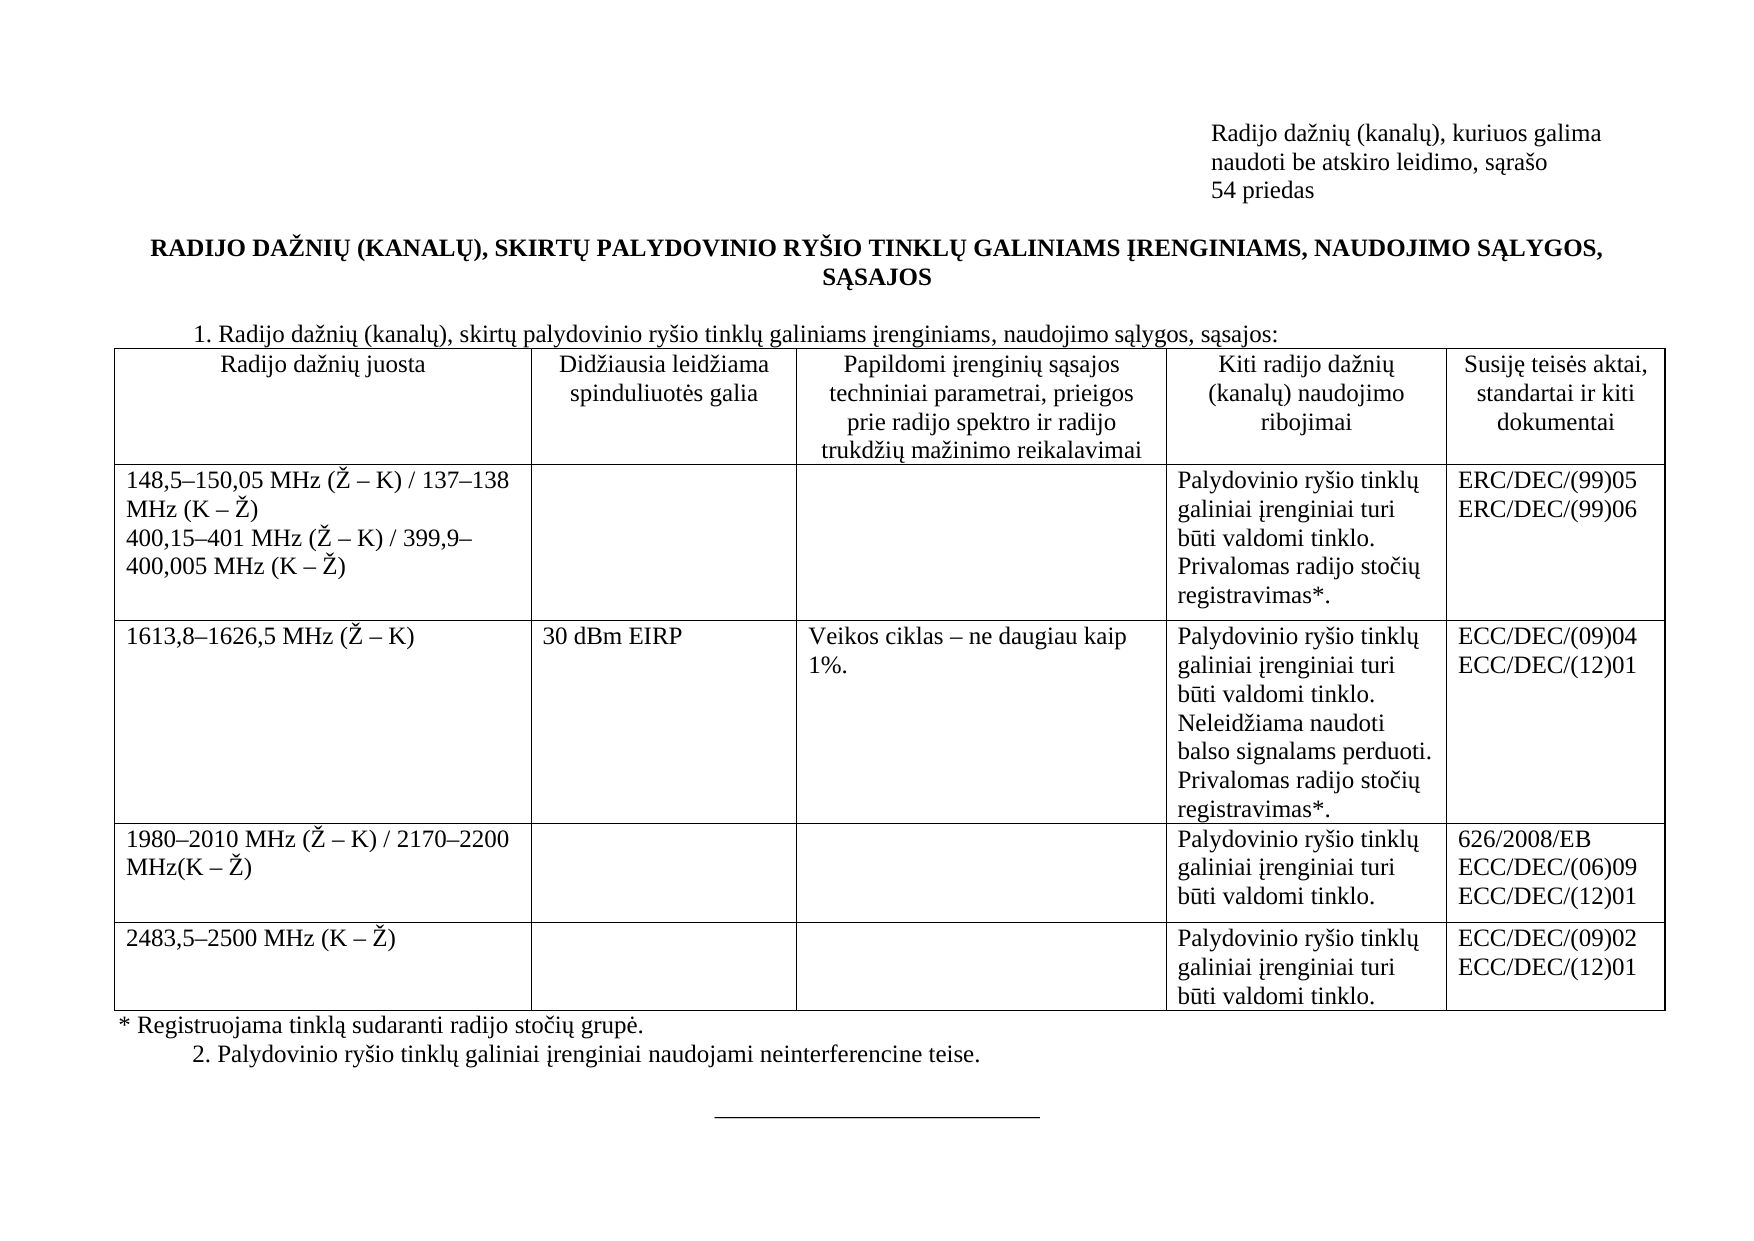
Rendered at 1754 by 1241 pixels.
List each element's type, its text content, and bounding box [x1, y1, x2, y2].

table_header Susiję teisės aktai, standartai ir kiti dokumentai [1447, 349, 1664, 464]
table_cell Palydovinio ryšio tinklų galiniai įrenginiai turi būti valdomi tinklo. Neleidžiama naudoti balso signalams perduoti. Privalomas radijo stočių registravimas*. [1167, 621, 1446, 823]
text naudoti be atskiro leidimo, sąrašo [118, 147, 1636, 176]
table_cell [532, 923, 796, 1009]
table_cell 30 dBm EIRP [532, 621, 796, 823]
table_cell ECC/DEC/(09)04 ECC/DEC/(12)01 [1447, 621, 1664, 823]
table_cell [797, 923, 1166, 1009]
text __________________________ [118, 1092, 1636, 1121]
table_cell Veikos ciklas ‒ ne daugiau kaip 1%. [797, 621, 1166, 823]
table_header Radijo dažnių juosta [115, 349, 531, 464]
table_header Papildomi įrenginių sąsajos techniniai parametrai, prieigos prie radijo spektro ir radijo trukdžių mažinimo reikalavimai [797, 349, 1166, 464]
table_cell Palydovinio ryšio tinklų galiniai įrenginiai turi būti valdomi tinklo. Privalomas radijo stočių registravimas*. [1167, 465, 1446, 620]
table_cell 1980–2010 MHz (Ž – K) / 2170–2200 MHz(K – Ž) [115, 824, 531, 922]
text 54 priedas [118, 176, 1636, 204]
text * Registruojama tinklą sudaranti radijo stočių grupė. [118, 1011, 1636, 1039]
table_header Didžiausia leidžiama spinduliuotės galia [532, 349, 796, 464]
table_cell 2483,5–2500 MHz (K – Ž) [115, 923, 531, 1009]
table_cell 148,5–150,05 MHz (Ž – K) / 137–138 MHz (K – Ž) 400,15–401 MHz (Ž – K) / 399,9–400,005 MHz (K – Ž) [115, 465, 531, 620]
table_header Kiti radijo dažnių (kanalų) naudojimo ribojimai [1167, 349, 1446, 464]
table_cell Palydovinio ryšio tinklų galiniai įrenginiai turi būti valdomi tinklo. [1167, 923, 1446, 1009]
table_cell [532, 465, 796, 620]
table_cell 626/2008/EB ECC/DEC/(06)09 ECC/DEC/(12)01 [1447, 824, 1664, 922]
table_cell ERC/DEC/(99)05 ERC/DEC/(99)06 [1447, 465, 1664, 620]
table_cell ECC/DEC/(09)02 ECC/DEC/(12)01 [1447, 923, 1664, 1009]
table_cell 1613,8–1626,5 MHz (Ž – K) [115, 621, 531, 823]
text RADIJO DAŽNIŲ (KANALŲ), SKIRTŲ PALYDOVINIO RYŠIO TINKLŲ GALINIAMS ĮRENGINIAMS, NAUDOJIMO SĄLYGOS, SĄSAJOS [118, 233, 1636, 291]
table_cell [797, 465, 1166, 620]
table_cell [797, 824, 1166, 922]
text 2. Palydovinio ryšio tinklų galiniai įrenginiai naudojami neinterferencine teise. [118, 1039, 1636, 1068]
table_cell Palydovinio ryšio tinklų galiniai įrenginiai turi būti valdomi tinklo. [1167, 824, 1446, 922]
text Radijo dažnių (kanalų), kuriuos galima [118, 118, 1636, 147]
text 1. Radijo dažnių (kanalų), skirtų palydovinio ryšio tinklų galiniams įrenginiams, naudojimo sąlygos, sąsajos: [118, 319, 1636, 348]
table_cell [532, 824, 796, 922]
